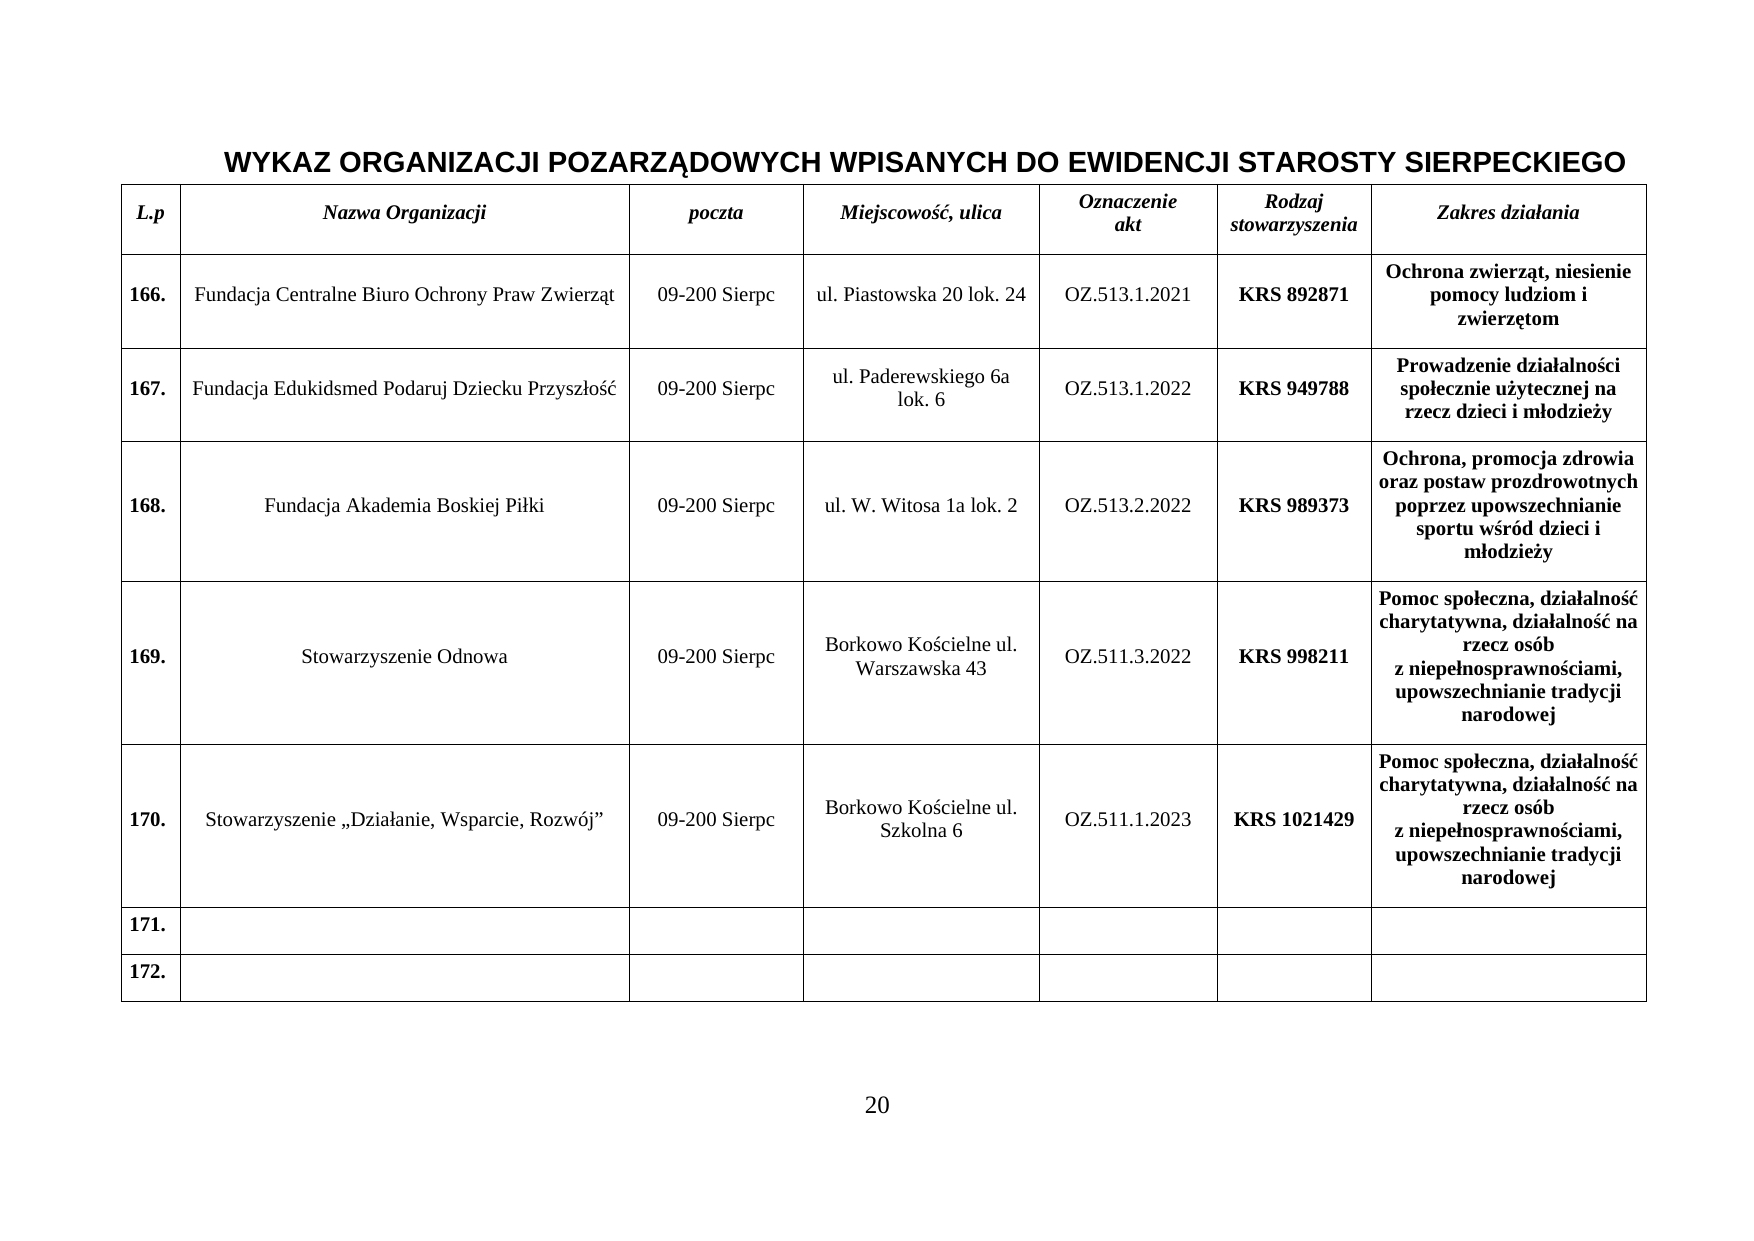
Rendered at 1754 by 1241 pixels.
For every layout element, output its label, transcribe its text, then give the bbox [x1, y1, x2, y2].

table_cell [1372, 908, 1646, 954]
table_cell KRS 989373 [1218, 442, 1371, 581]
table_cell ul. Piastowska 20 lok. 24 [804, 255, 1039, 348]
table_cell [122, 745, 180, 907]
table_header Nazwa Organizacji [181, 185, 629, 254]
table_cell [1040, 908, 1217, 954]
table_cell [181, 955, 629, 1001]
table_cell Stowarzyszenie Odnowa [181, 582, 629, 744]
table_cell ul. Paderewskiego 6a lok. 6 [804, 349, 1039, 441]
table_header Oznaczenie akt [1040, 185, 1217, 254]
table_header poczta [630, 185, 803, 254]
table_cell [181, 908, 629, 954]
table_cell Fundacja Edukidsmed Podaruj Dziecku Przyszłość [181, 349, 629, 441]
table_cell [122, 255, 180, 348]
table_cell [122, 908, 180, 954]
table_cell [122, 349, 180, 441]
table_cell KRS 998211 [1218, 582, 1371, 744]
table_cell 09-200 Sierpc [630, 582, 803, 744]
table_header Rodzaj stowarzyszenia [1218, 185, 1371, 254]
table_cell OZ.513.2.2022 [1040, 442, 1217, 581]
table_cell OZ.513.1.2022 [1040, 349, 1217, 441]
table_cell 09-200 Sierpc [630, 349, 803, 441]
table_cell Stowarzyszenie „Działanie, Wsparcie, Rozwój” [181, 745, 629, 907]
table_cell 09-200 Sierpc [630, 255, 803, 348]
table_cell 09-200 Sierpc [630, 745, 803, 907]
table_cell KRS 892871 [1218, 255, 1371, 348]
table_cell ul. W. Witosa 1a lok. 2 [804, 442, 1039, 581]
table_cell [1040, 955, 1217, 1001]
table_cell Pomoc społeczna, działalność charytatywna, działalność na rzecz osób z niepełnosprawnościami, upowszechnianie tradycji narodowej [1372, 745, 1646, 907]
table_cell [804, 955, 1039, 1001]
table_cell KRS 1021429 [1218, 745, 1371, 907]
table_cell Borkowo Kościelne ul. Warszawska 43 [804, 582, 1039, 744]
table_header L.p [122, 185, 180, 254]
table_cell Borkowo Kościelne ul. Szkolna 6 [804, 745, 1039, 907]
table_cell OZ.513.1.2021 [1040, 255, 1217, 348]
table_cell Ochrona, promocja zdrowia oraz postaw prozdrowotnych poprzez upowszechnianie sportu wśród dzieci i młodzieży [1372, 442, 1646, 581]
table_cell [122, 582, 180, 744]
table_header Miejscowość, ulica [804, 185, 1039, 254]
table_cell [1218, 908, 1371, 954]
table_cell OZ.511.3.2022 [1040, 582, 1217, 744]
table_cell Ochrona zwierząt, niesienie pomocy ludziom i zwierzętom [1372, 255, 1646, 348]
table_cell 09-200 Sierpc [630, 442, 803, 581]
table_cell Pomoc społeczna, działalność charytatywna, działalność na rzecz osób z niepełnosprawnościami, upowszechnianie tradycji narodowej [1372, 582, 1646, 744]
table_cell [630, 908, 803, 954]
table_cell [1218, 955, 1371, 1001]
table_cell [122, 442, 180, 581]
table_cell [630, 955, 803, 1001]
table_cell OZ.511.1.2023 [1040, 745, 1217, 907]
table_cell Fundacja Akademia Boskiej Piłki [181, 442, 629, 581]
table_cell Fundacja Centralne Biuro Ochrony Praw Zwierząt [181, 255, 629, 348]
table_cell Prowadzenie działalności społecznie użytecznej na rzecz dzieci i młodzieży [1372, 349, 1646, 441]
table_cell [1372, 955, 1646, 1001]
table_cell [804, 908, 1039, 954]
table_cell KRS 949788 [1218, 349, 1371, 441]
table_header Zakres działania [1372, 185, 1646, 254]
table_cell [122, 955, 180, 1001]
